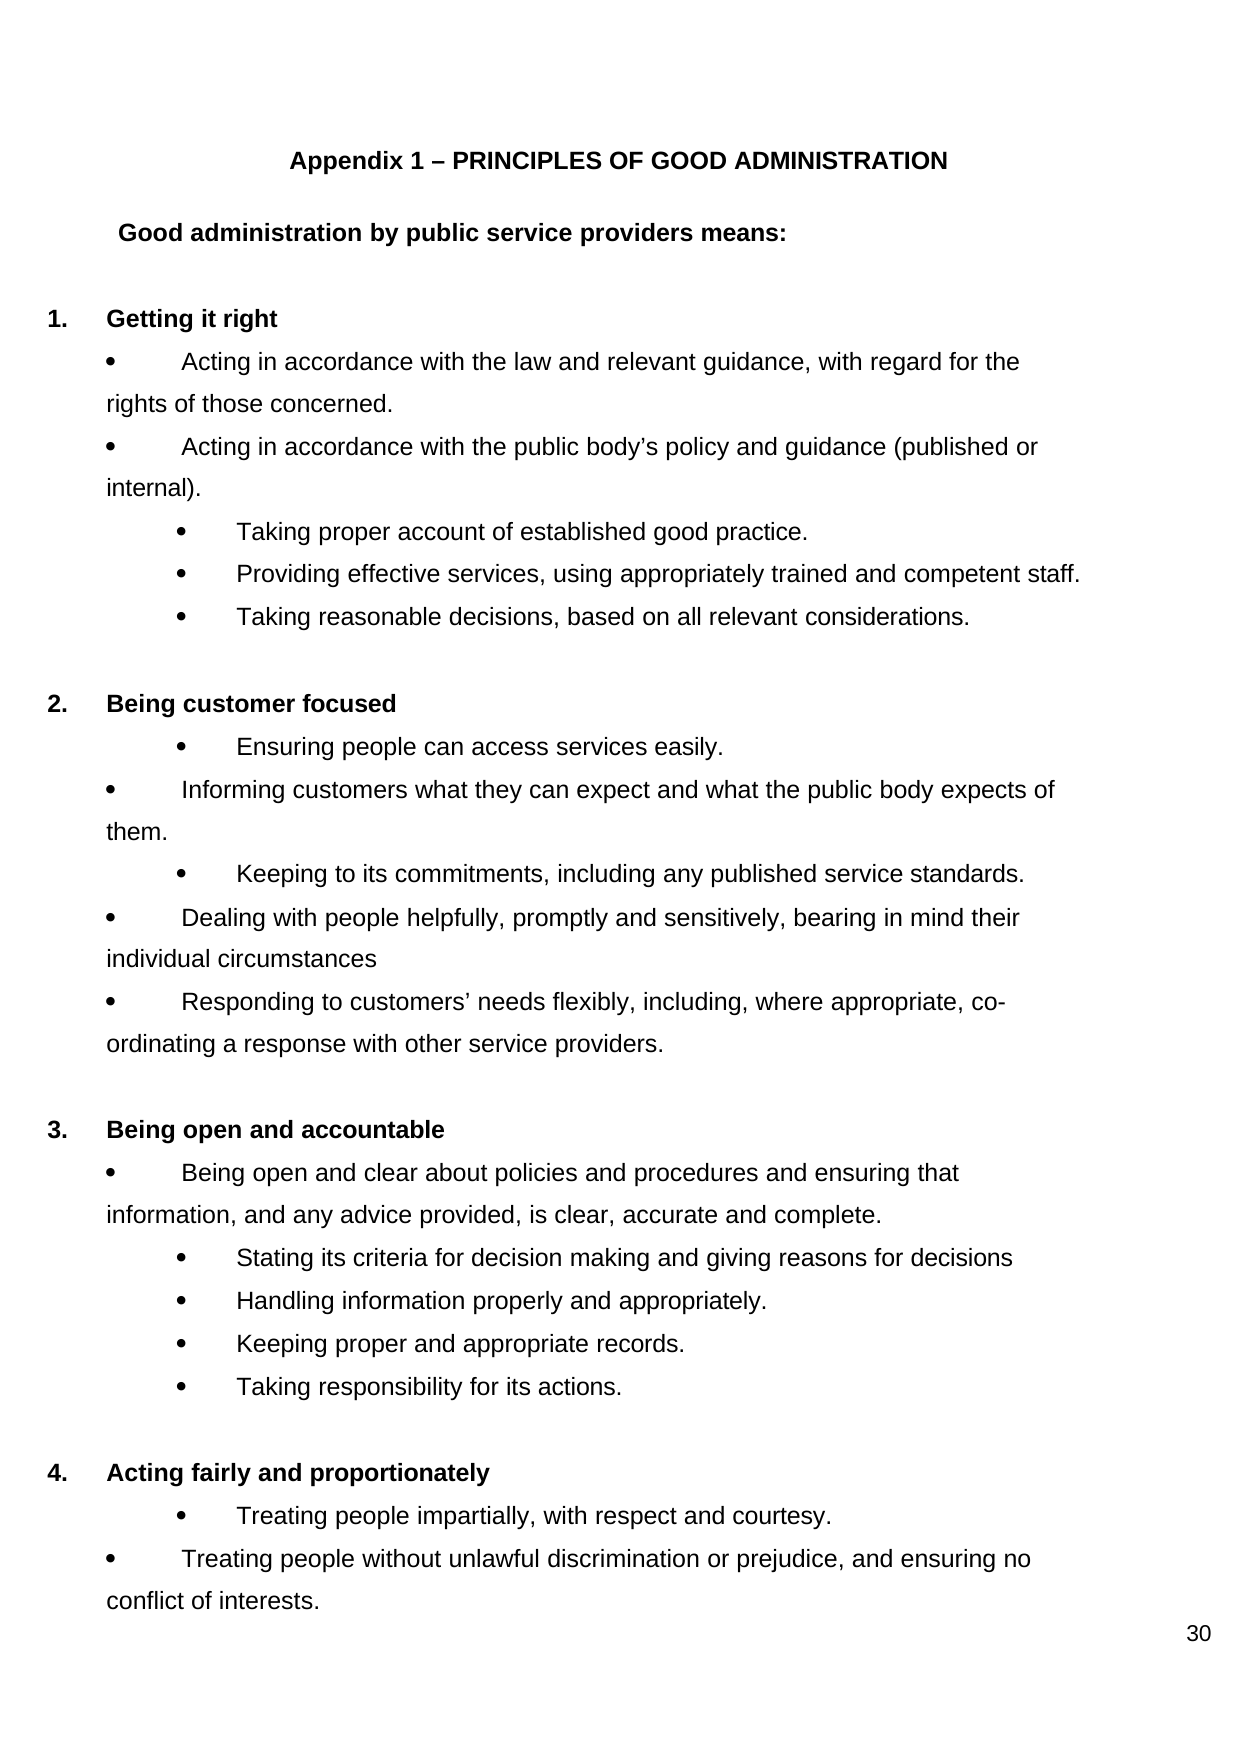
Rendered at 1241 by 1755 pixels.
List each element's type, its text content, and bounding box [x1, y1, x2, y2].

list Treating people without unlawful discrimination or prejudice, and ensuring no conflict of interests. [106, 1544, 1086, 1614]
list Handling information properly and appropriately. [177, 1286, 1211, 1314]
list Taking proper account of established good practice. [177, 516, 1211, 545]
list Keeping proper and appropriate records. [177, 1329, 1211, 1357]
list Providing effective services, using appropriately trained and competent staff. [177, 559, 1211, 588]
list Acting in accordance with the public body’s policy and guidance (published or internal). [106, 432, 1093, 502]
list Taking reasonable decisions, based on all relevant considerations. [177, 602, 1211, 631]
list Keeping to its commitments, including any published service standards. [177, 859, 1211, 888]
list Stating its criteria for decision making and giving reasons for decisions [177, 1243, 1211, 1272]
list Getting it right [47, 304, 1211, 333]
list Treating people impartially, with respect and courtesy. [177, 1501, 1211, 1530]
list Being open and accountable [47, 1115, 1211, 1144]
list Acting fairly and proportionately [47, 1458, 1211, 1487]
list Responding to customers’ needs flexibly, including, where appropriate, co- ordinating a response with other service providers. [106, 987, 1061, 1058]
list Informing customers what they can expect and what the public body expects of them. [106, 775, 1109, 845]
list Taking responsibility for its actions. [177, 1372, 1211, 1400]
list Being open and clear about policies and procedures and ensuring that information, and any advice provided, is clear, accurate and complete. [106, 1158, 1014, 1228]
text Appendix 1 – PRINCIPLES OF GOOD ADMINISTRATION [289, 146, 1211, 174]
list Ensuring people can access services easily. [177, 732, 1211, 761]
list Acting in accordance with the law and relevant guidance, with regard for the rights of those concerned. [106, 347, 1075, 418]
list Dealing with people helpfully, promptly and sensitively, bearing in mind their individual circumstances [106, 903, 1075, 973]
text Good administration by public service providers means: [118, 218, 1211, 246]
list Being customer focused [47, 688, 1211, 717]
